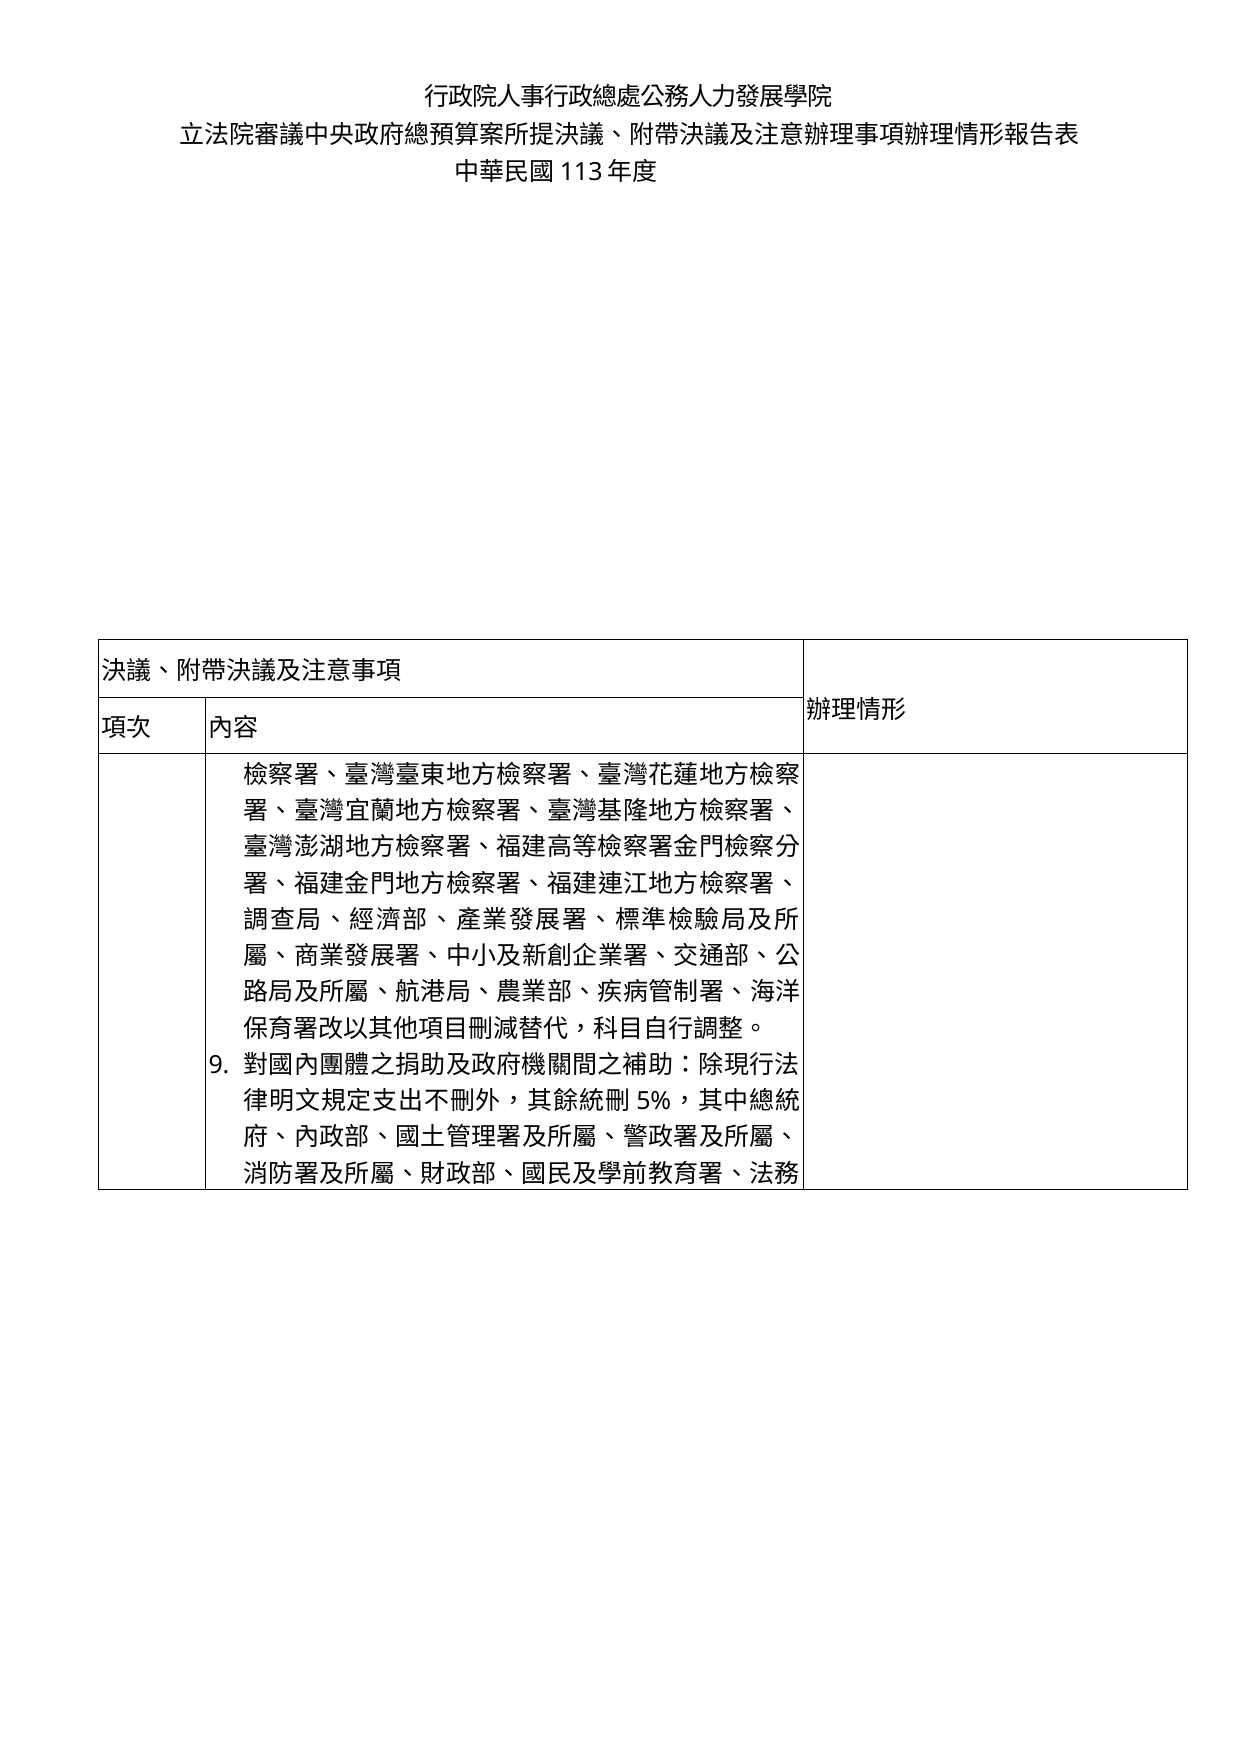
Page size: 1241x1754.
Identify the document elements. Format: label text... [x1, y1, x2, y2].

table_cell [99, 754, 205, 1189]
table_cell 檢察署、臺灣臺東地方檢察署、臺灣花蓮地方檢察署、臺灣宜蘭地方檢察署、臺灣基隆地方檢察署、臺灣澎湖地方檢察署、福建高等檢察署金門檢察分署、福建金門地方檢察署、福建連江地方檢察署、調查局、經濟部、產業發展署、標準檢驗局及所屬、商業發展署、中小及新創企業署、交通部、公路局及所屬、航港局、農業部、疾病管制署、海洋保育署改以其他項目刪減替代，科目自行調整。 9. 對國內團體之捐助及政府機關間之補助：除現行法律明文規定支出不刪外，其餘統刪5%，其中總統府、內政部、國土管理署及所屬、警政署及所屬、消防署及所屬、財政部、國民及學前教育署、法務 [206, 754, 803, 1189]
table_cell [804, 754, 1187, 1189]
table_header 辦理情形 [804, 640, 1187, 753]
table_cell 項次 [99, 698, 205, 753]
table_cell 內容 [206, 698, 803, 753]
table_header 決議、附帶決議及注意事項 [99, 640, 803, 697]
